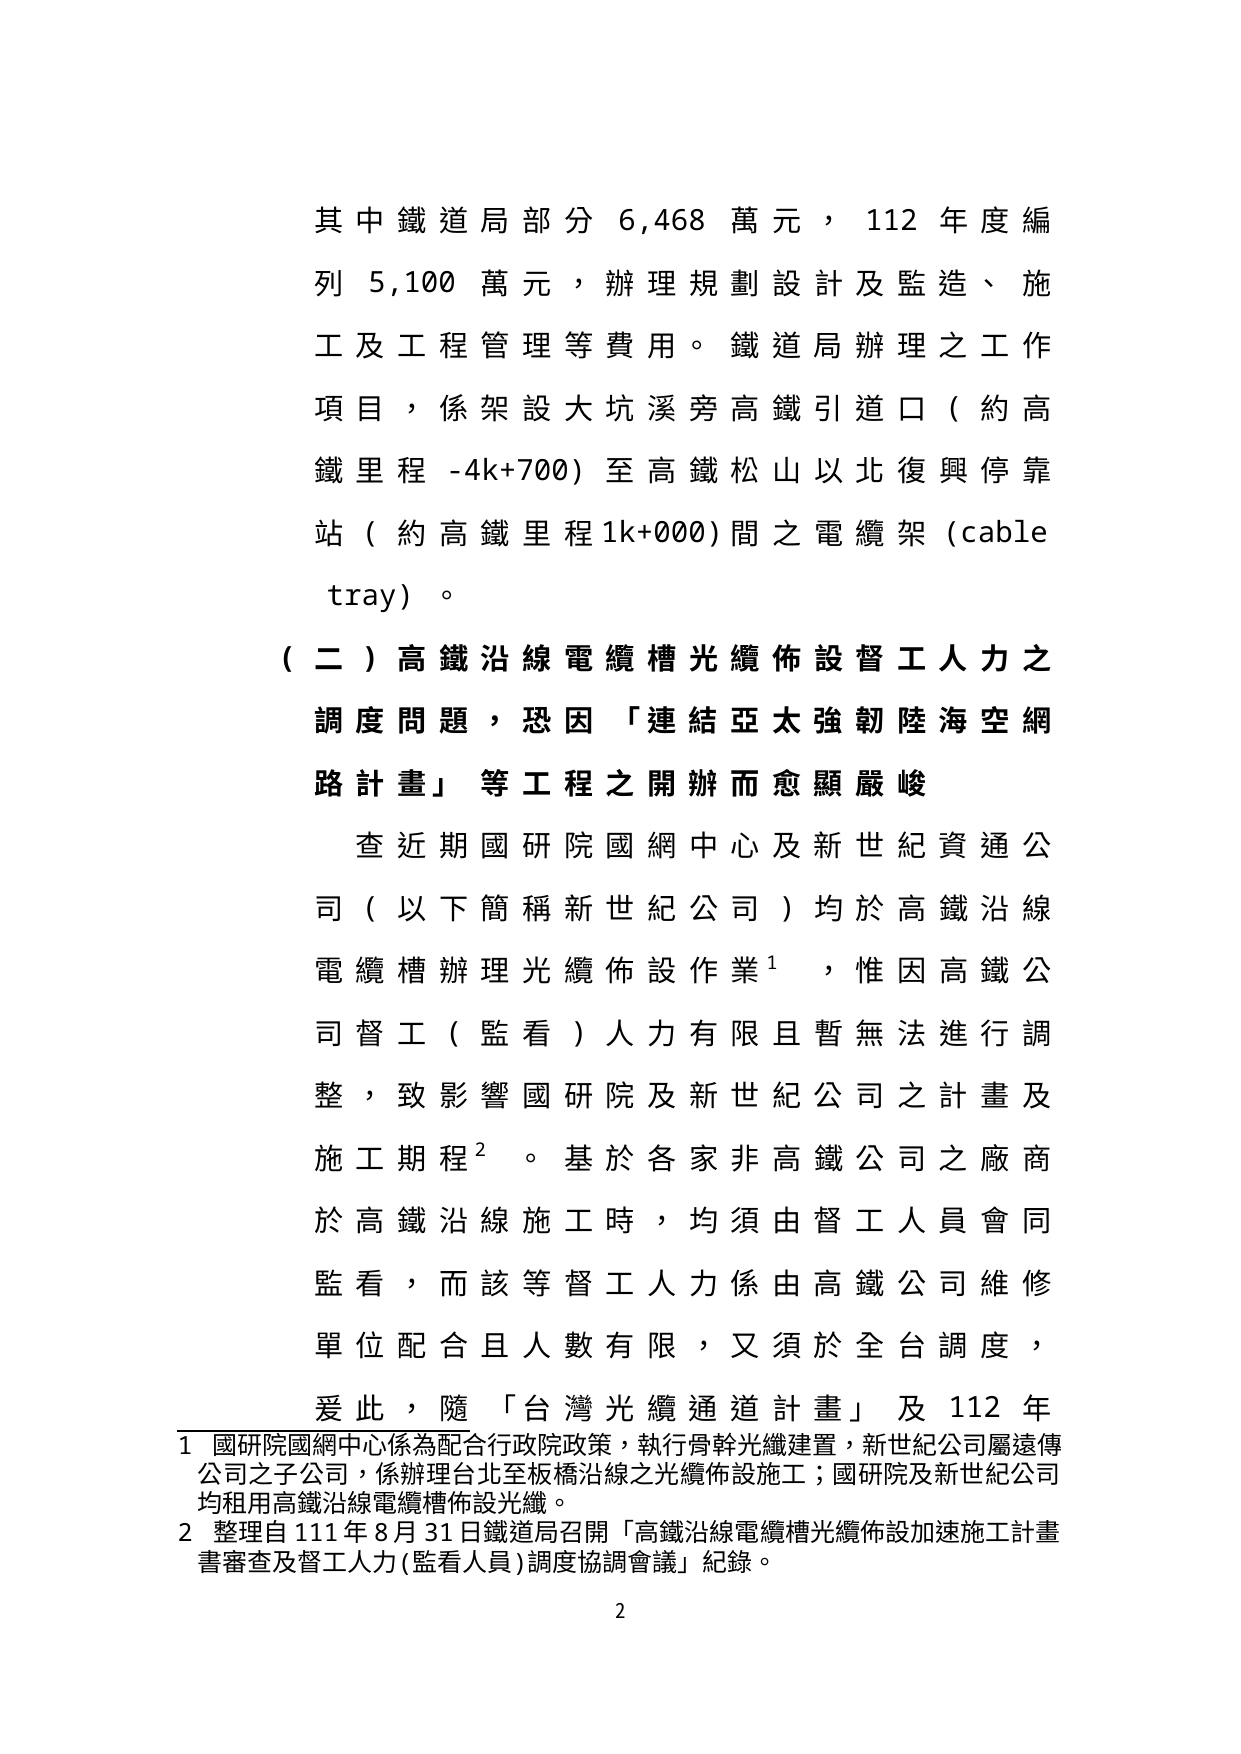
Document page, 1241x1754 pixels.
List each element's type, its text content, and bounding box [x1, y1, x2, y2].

text 整理自111年8月31日鐵道局召開「高鐵沿線電纜槽光纜佈設加速施工計畫書審查及督工人力(監看人員)調度協調會議」紀錄。 [177, 1518, 1063, 1577]
text (二)高鐵沿線電纜槽光纜佈設督工人力之調度問題，恐因「連結亞太強韌陸海空網路計畫」等工程之開辦而愈顯嚴峻 [242, 615, 1058, 802]
text 其中鐵道局部分6,468萬元，112年度編列5,100萬元，辦理規劃設計及監造、施工及工程管理等費用。鐵道局辦理之工作項目，係架設大坑溪旁高鐵引道口(約高鐵里程-4k+700)至高鐵松山以北復興停靠站(約高鐵里程1k+000)間之電纜架(cable tray)。 [271, 177, 1058, 615]
text 國研院國網中心係為配合行政院政策，執行骨幹光纖建置，新世紀公司屬遠傳公司之子公司，係辦理台北至板橋沿線之光纜佈設施工；國研院及新世紀公司均租用高鐵沿線電纜槽佈設光纖。 [177, 1431, 1063, 1518]
text 查近期國研院國網中心及新世紀資通公司(以下簡稱新世紀公司)均於高鐵沿線電纜槽辦理光纜佈設作業，惟因高鐵公司督工(監看)人力有限且暫無法進行調整，致影響國研院及新世紀公司之計畫及施工期程。基於各家非高鐵公司之廠商於高鐵沿線施工時，均須由督工人員會同監看，而該等督工人力係由高鐵公司維修單位配合且人數有限，又須於全台調度，爰此，隨「台灣光纜通道計畫」及112年度「連結亞太強韌陸海空網路計畫-高鐵沿線經費」之陸續開辦，需於現場監看之人力恐將因各家廠商進場排程施工而不足，屆時恐影響施工進度，鐵道局允宜賡續協調並妥謀因應對策，俾利計畫之進行。 [271, 802, 1058, 1427]
